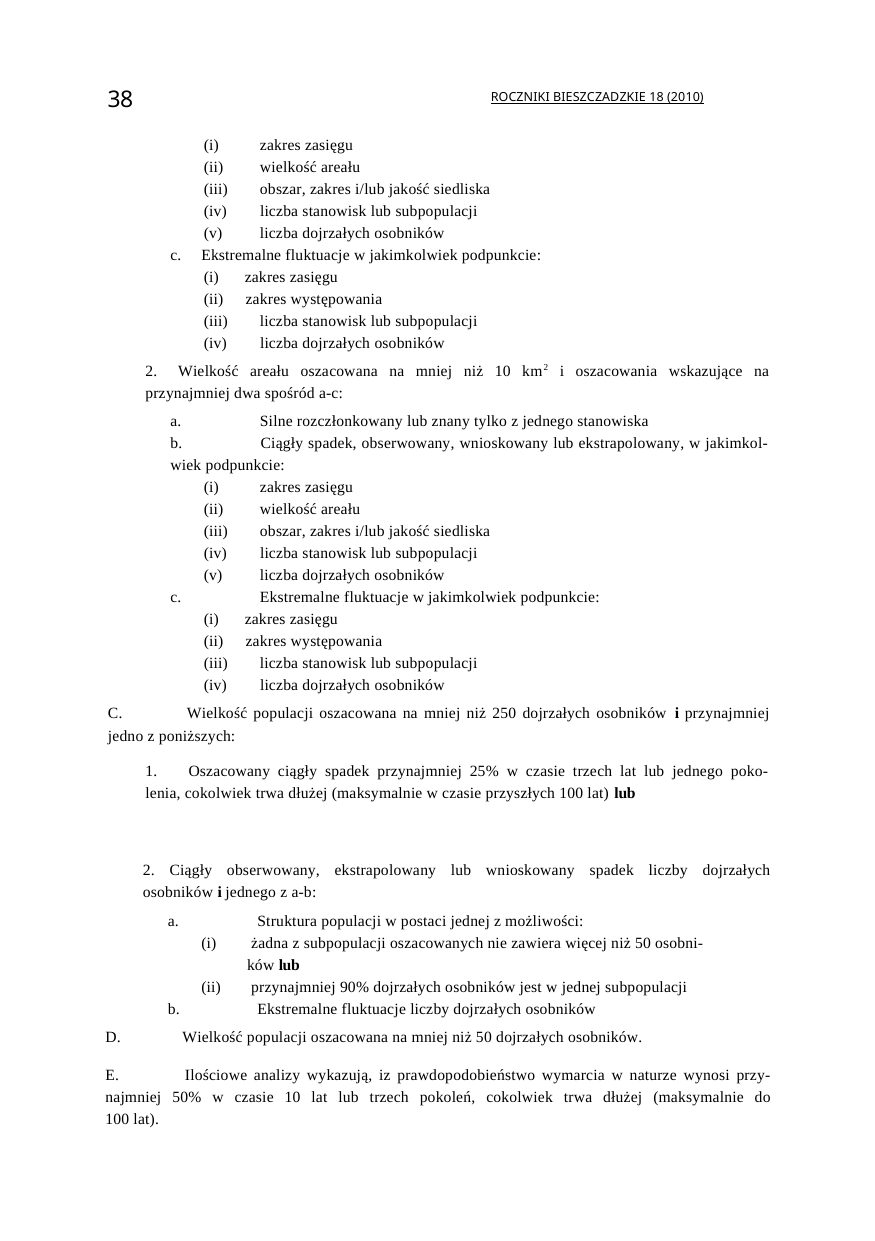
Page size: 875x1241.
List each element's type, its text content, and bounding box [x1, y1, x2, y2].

text ROCZNIKI BIESZCZADZKIE 18 (2010) [491, 91, 704, 103]
list Ilościowe analizy wykazują, iz prawdopodobieństwo wymarcia w naturze wynosi przy- najmniej 50% w czasie 10 lat lub trzech pokoleń, cokolwiek trwa dłużej (maksymalnie do 100 lat). [105, 1063, 772, 1129]
list obszar, zakres i/lub jakość siedliska [203, 177, 772, 199]
list Oszacowany ciągły spadek przynajmniej 25% w czasie trzech lat lub jednego poko- lenia, cokolwiek trwa dłużej (maksymalnie w czasie przyszłych 100 lat) lub [145, 758, 769, 803]
list zakres zasięgu [203, 265, 772, 287]
list obszar, zakres i/lub jakość siedliska [203, 519, 772, 541]
list Wielkość populacji oszacowana na mniej niż 250 dojrzałych osobników i przynajmniej jedno z poniższych: [108, 701, 769, 746]
list liczba dojrzałych osobników [203, 563, 772, 585]
list liczba stanowisk lub subpopulacji [203, 309, 772, 331]
list Ciągły spadek, obserwowany, wnioskowany lub ekstrapolowany, w jakimkol- wiek podpunkcie: [170, 431, 769, 475]
list liczba dojrzałych osobników [203, 673, 772, 695]
text 38 [107, 89, 133, 112]
list Ekstremalne fluktuacje w jakimkolwiek podpunkcie: [170, 585, 772, 607]
text 2. Ciągły obserwowany, ekstrapolowany lub wnioskowany spadek liczby dojrzałych osobników i jednego z a-b: [143, 857, 772, 902]
list przynajmniej 90% dojrzałych osobników jest w jednej subpopulacji [201, 974, 774, 997]
list wielkość areału [203, 497, 772, 519]
list zakres zasięgu [203, 133, 772, 155]
list zakres zasięgu [203, 475, 772, 497]
list liczba dojrzałych osobników [203, 221, 772, 243]
list Wielkość areału oszacowana na mniej niż 10 km2 i oszacowania wskazujące na przynajmniej dwa spośród a-c: [145, 359, 769, 403]
list wielkość areału [203, 155, 772, 177]
list liczba dojrzałych osobników [203, 331, 772, 353]
list Silne rozczłonkowany lub znany tylko z jednego stanowiska [170, 409, 772, 431]
list liczba stanowisk lub subpopulacji [203, 199, 772, 221]
list żadna z subpopulacji oszacowanych nie zawiera więcej niż 50 osobni- ków lub [201, 931, 772, 974]
list zakres występowania [203, 287, 772, 309]
list liczba stanowisk lub subpopulacji [203, 541, 772, 563]
list Struktura populacji w postaci jednej z możliwości: [168, 909, 774, 931]
list zakres występowania [203, 629, 772, 651]
list Ekstremalne fluktuacje liczby dojrzałych osobników [168, 997, 774, 1018]
list liczba stanowisk lub subpopulacji [203, 651, 772, 673]
list Wielkość populacji oszacowana na mniej niż 50 dojrzałych osobników. [105, 1030, 774, 1046]
list Ekstremalne fluktuacje w jakimkolwiek podpunkcie: [170, 243, 772, 265]
list zakres zasięgu [203, 607, 772, 629]
